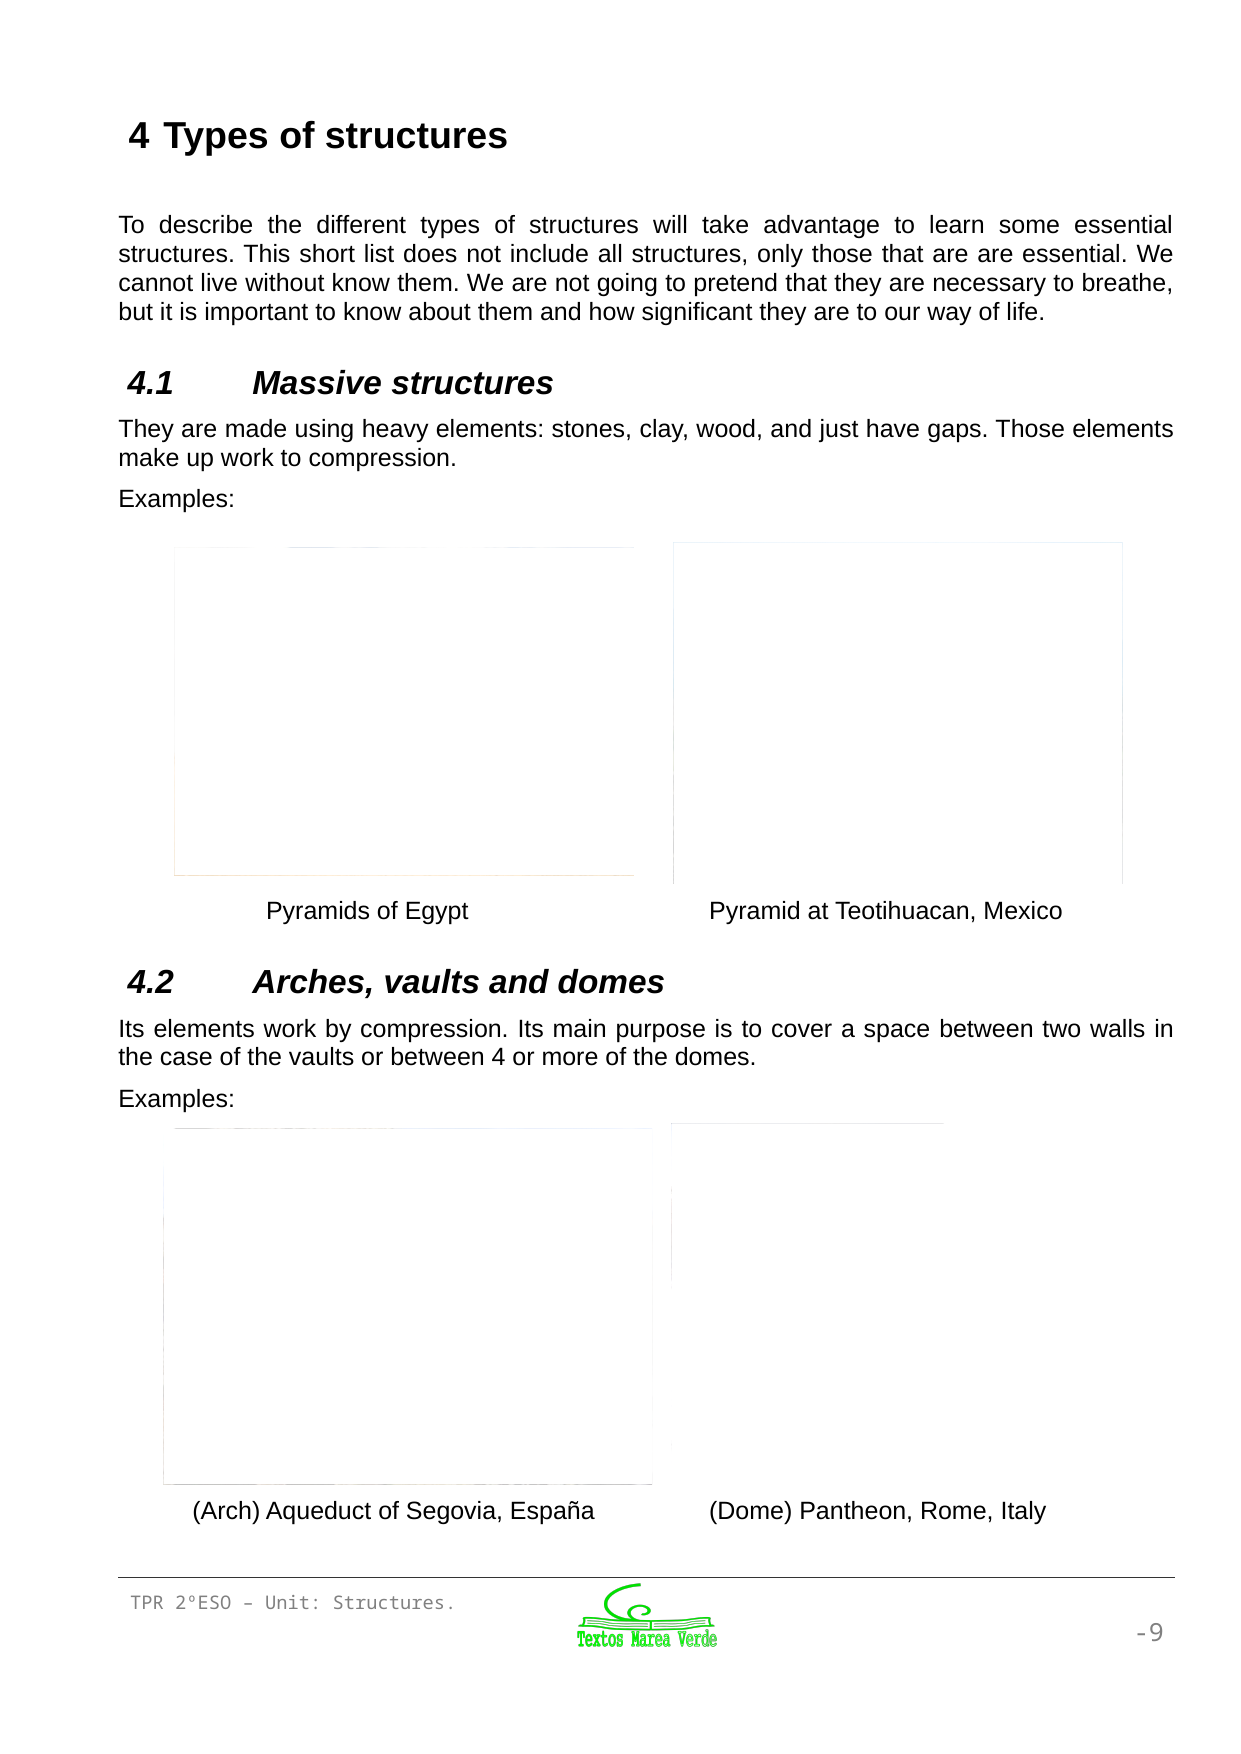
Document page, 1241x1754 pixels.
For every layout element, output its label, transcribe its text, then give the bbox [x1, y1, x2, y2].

subtitle Massive structures [118, 363, 1175, 401]
text Pyramids of Egypt Pyramid at Teotihuacan, Mexico [118, 896, 1175, 925]
text They are made using heavy elements: stones, clay, wood, and just have gaps. Those elements make up work to compression. [118, 414, 1175, 471]
text (Arch) Aqueduct of Segovia, España (Dome) Pantheon, Rome, Italy [118, 1496, 1175, 1525]
subtitle Arches, vaults and domes [118, 963, 1175, 1001]
text To describe the different types of structures will take advantage to learn some essential structures. This short list does not include all structures, only those that are are essential. We cannot live without know them. We are not going to pretend that they are necessary to breathe, but it is important to know about them and how significant they are to our way of life. [118, 210, 1175, 325]
picture [571, 1575, 725, 1665]
subtitle Types of structures [118, 113, 1175, 157]
text Examples: [118, 484, 1175, 513]
text Its elements work by compression. Its main purpose is to cover a space between two walls in the case of the vaults or between 4 or more of the domes. [118, 1013, 1175, 1071]
text Examples: [118, 1083, 1175, 1112]
